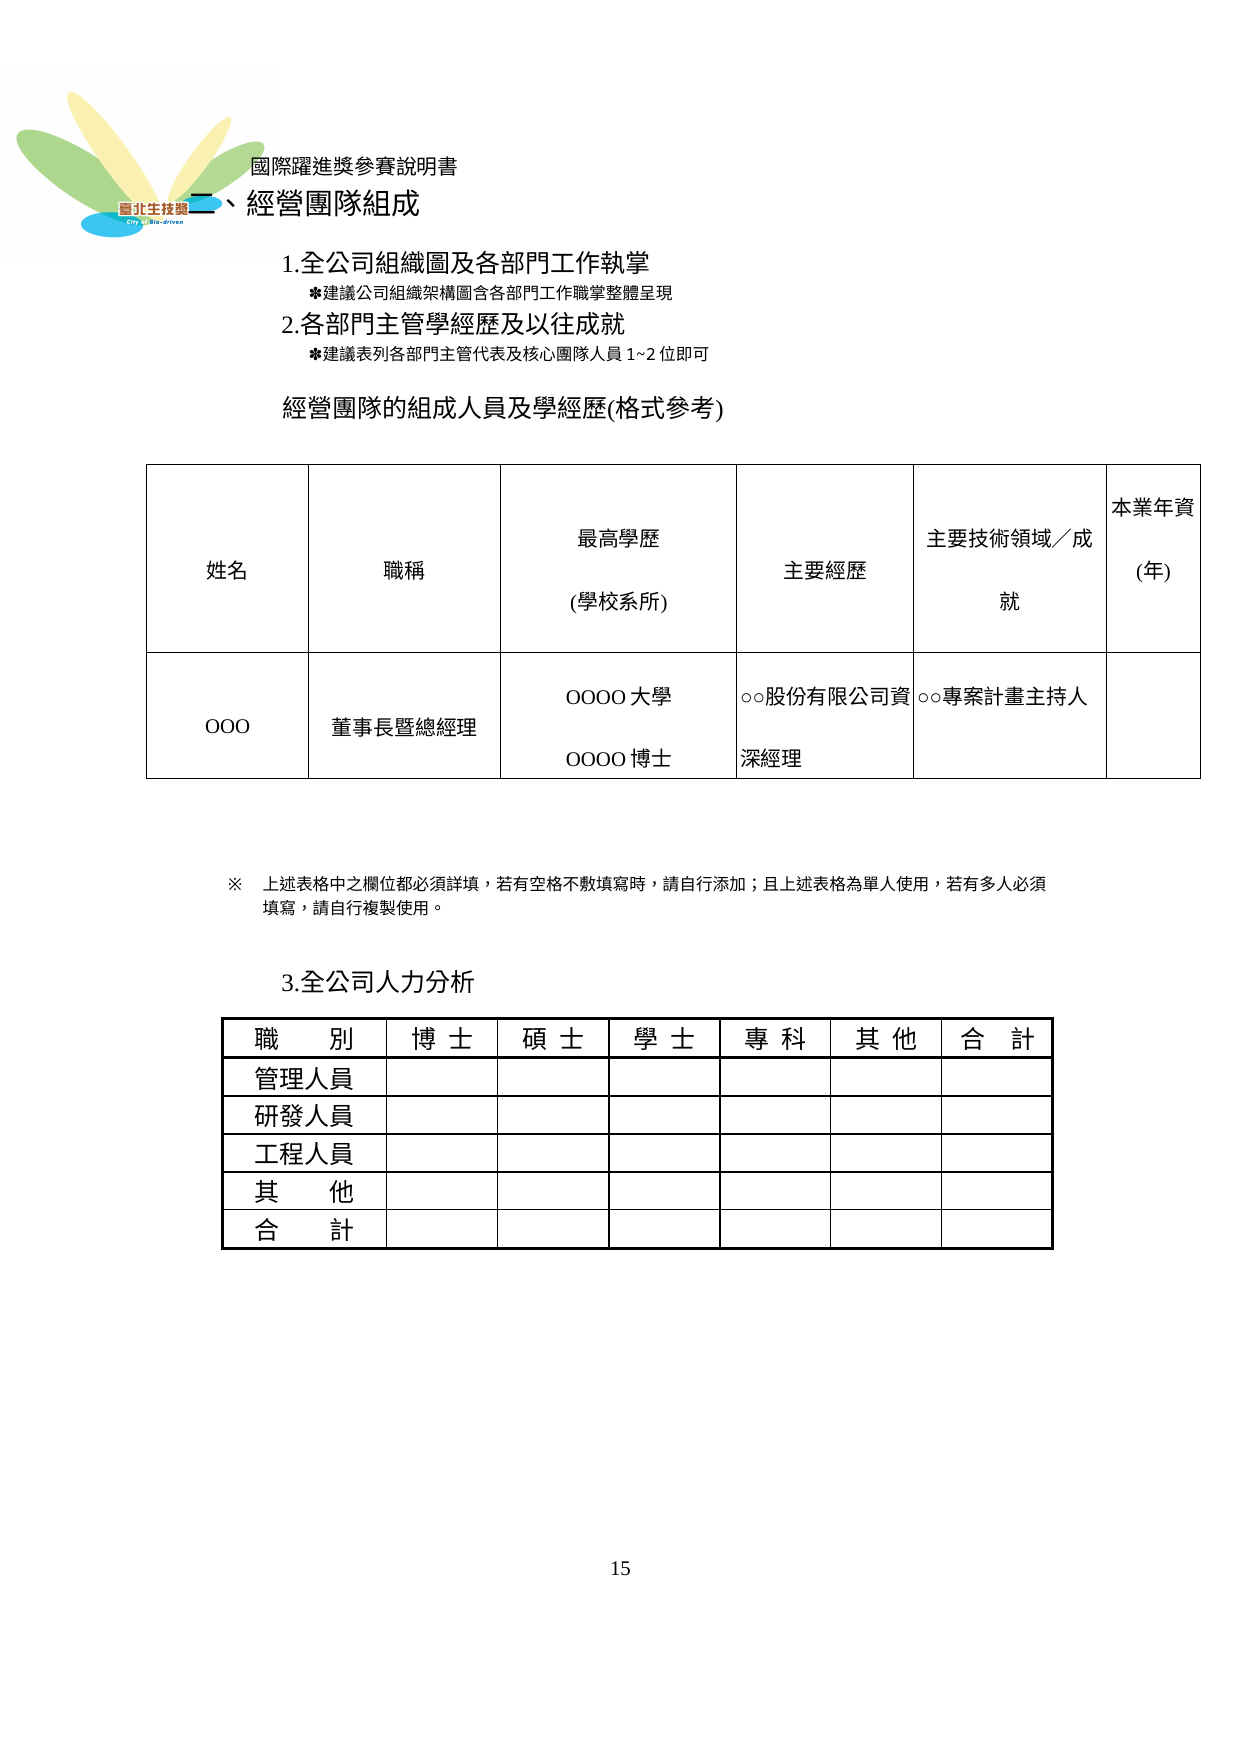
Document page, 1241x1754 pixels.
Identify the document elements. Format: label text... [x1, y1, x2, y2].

text 3.全公司人力分析 [212, 962, 1053, 998]
table_cell OOO [147, 653, 308, 778]
table_cell [387, 1135, 497, 1171]
table_cell [498, 1135, 608, 1171]
table_cell [387, 1210, 497, 1247]
text ✽建議公司組織架構圖含各部門工作職掌整體呈現 [262, 280, 1053, 304]
table_cell [831, 1210, 941, 1247]
table_header 碩 士 [498, 1020, 608, 1056]
table_header 專 科 [721, 1020, 830, 1056]
table_cell 工程人員 [224, 1135, 386, 1171]
table_cell [942, 1059, 1051, 1095]
table_cell [498, 1097, 608, 1133]
table_header 職 別 [224, 1020, 386, 1056]
table_cell [498, 1210, 608, 1247]
text ✽建議表列各部門主管代表及核心團隊人員1~2位即可 [262, 341, 1053, 365]
table_cell 管理人員 [224, 1059, 386, 1095]
table_cell 合 計 [224, 1210, 386, 1247]
table_cell [831, 1059, 941, 1095]
table_cell [721, 1059, 830, 1095]
table_cell [721, 1135, 830, 1171]
table_cell [1107, 653, 1200, 778]
table_cell [610, 1097, 719, 1133]
table_cell ○○股份有限公司資深經理 [737, 653, 913, 778]
table_header 最高學歷 (學校系所) [501, 465, 736, 652]
table_cell [721, 1173, 830, 1209]
table_cell [387, 1097, 497, 1133]
table_cell [610, 1135, 719, 1171]
table_header 職稱 [309, 465, 500, 652]
list 上述表格中之欄位都必須詳填，若有空格不敷填寫時，請自行添加；且上述表格為單人使用，若有多人必須填寫，請自行複製使用。 [225, 871, 1053, 919]
table_cell [831, 1173, 941, 1209]
table_cell 董事長暨總經理 [309, 653, 500, 778]
table_header 其 他 [831, 1020, 941, 1056]
table_header 學 士 [610, 1020, 719, 1056]
table_header 主要經歷 [737, 465, 913, 652]
table_cell [942, 1210, 1051, 1247]
table_cell [942, 1135, 1051, 1171]
text 經營團隊的組成人員及學經歷(格式參考) [282, 365, 1053, 427]
table_cell [831, 1135, 941, 1171]
table_cell [498, 1173, 608, 1209]
table_header 本業年資 (年) [1107, 465, 1200, 652]
table_cell 其 他 [224, 1173, 386, 1209]
table_header 姓名 [147, 465, 308, 652]
table_cell [831, 1097, 941, 1133]
table_cell [610, 1059, 719, 1095]
table_cell ○○專案計畫主持人 [914, 653, 1106, 778]
table_header 合 計 [942, 1020, 1051, 1056]
table_cell [610, 1173, 719, 1209]
table_header 博 士 [387, 1020, 497, 1056]
table_cell [387, 1173, 497, 1209]
text 1.全公司組織圖及各部門工作執掌 [212, 244, 1053, 280]
text 二、經營團隊組成 [279, 181, 1053, 223]
table_cell [387, 1059, 497, 1095]
table_cell [610, 1210, 719, 1247]
table_cell OOOO大學 OOOO博士 [501, 653, 736, 778]
text 2.各部門主管學經歷及以往成就 [212, 304, 1053, 341]
table_cell [721, 1097, 830, 1133]
table_cell [942, 1173, 1051, 1209]
table_cell [498, 1059, 608, 1095]
table_cell [942, 1097, 1051, 1133]
table_header 主要技術領域／成就 [914, 465, 1106, 652]
table_cell [721, 1210, 830, 1247]
table_cell 研發人員 [224, 1097, 386, 1133]
